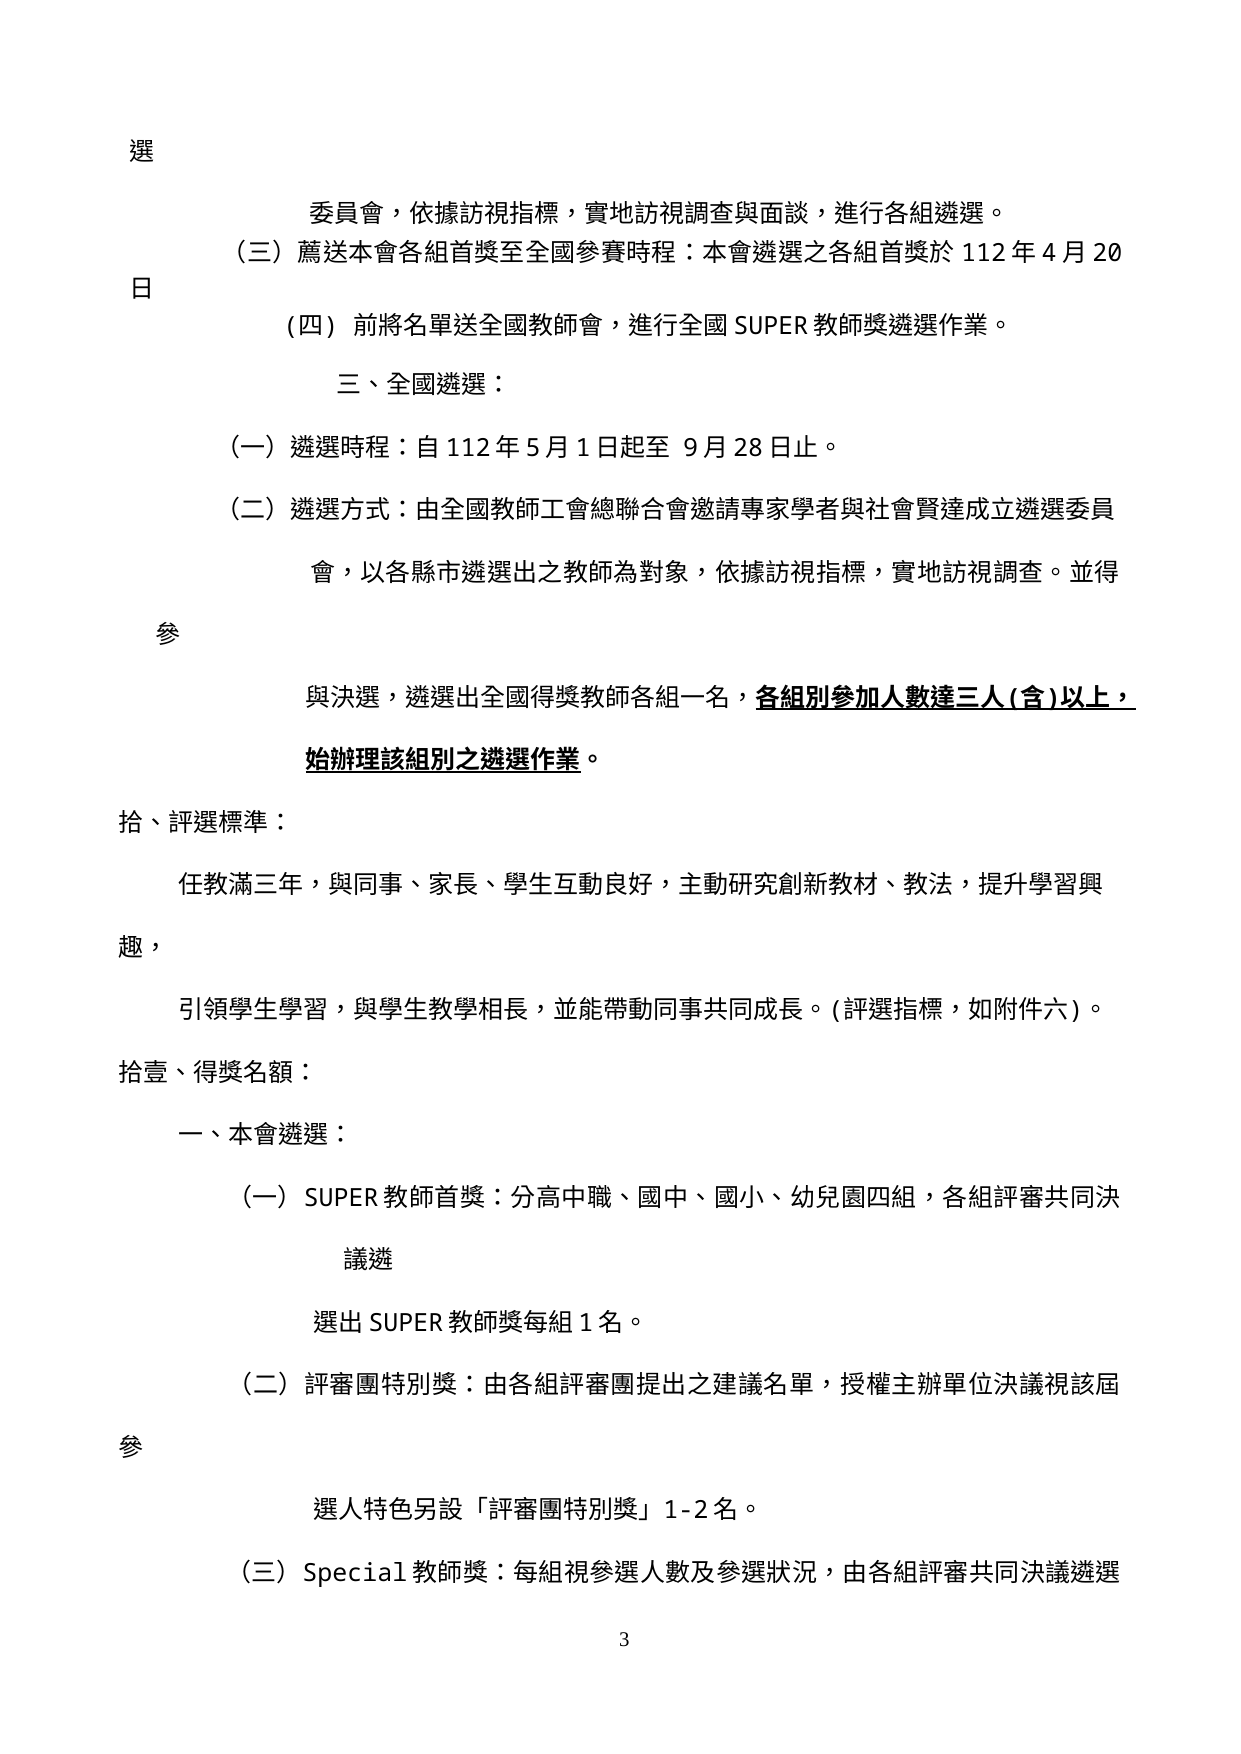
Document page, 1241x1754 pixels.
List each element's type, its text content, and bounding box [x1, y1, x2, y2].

text (四) 前將名單送全國教師會，進行全國SUPER教師獎遴選作業。 [229, 305, 1122, 341]
text 會，以各縣市遴選出之教師為對象，依據訪視指標，實地訪視調查。並得參 [156, 529, 1122, 654]
text （三）Special教師獎：每組視參選人數及參選狀況，由各組評審共同決議遴選 [118, 1529, 1122, 1591]
text （一）遴選時程：自112年5月1日起至 9月28日止。 [140, 404, 1122, 466]
text 拾、評選標準： [118, 779, 1122, 841]
text 委員會，依據訪視指標，實地訪視調查與面談，進行各組遴選。 [129, 170, 1122, 233]
text （一）SUPER教師首獎：分高中職、國中、國小、幼兒園四組，各組評審共同決議遴 [118, 1154, 1122, 1279]
text （三）薦送本會各組首獎至全國參賽時程：本會遴選之各組首獎於112年4月20日 [129, 233, 1122, 305]
text 選人特色另設「評審團特別獎」1-2名。 [118, 1466, 1122, 1529]
text 選出SUPER教師獎每組1名。 [118, 1279, 1122, 1341]
text 與決選，遴選出全國得獎教師各組一名，各組別參加人數達三人(含)以上， [156, 654, 1122, 716]
text （二）遴選方式：由全國教師工會總聯合會邀請專家學者與社會賢達成立遴選委員 [156, 466, 1122, 529]
text 引領學生學習，與學生教學相長，並能帶動同事共同成長。(評選指標，如附件六)。 [118, 966, 1122, 1029]
text 選 [129, 108, 1122, 170]
text 一、本會遴選： [118, 1091, 1122, 1154]
text 始辦理該組別之遴選作業。 [156, 716, 1122, 779]
text 拾壹、得獎名額： [118, 1029, 1122, 1091]
text 三、全國遴選： [291, 341, 1122, 404]
text （二）評審團特別獎：由各組評審團提出之建議名單，授權主辦單位決議視該屆參 [118, 1341, 1122, 1466]
text 任教滿三年，與同事、家長、學生互動良好，主動研究創新教材、教法，提升學習興趣， [118, 841, 1122, 966]
